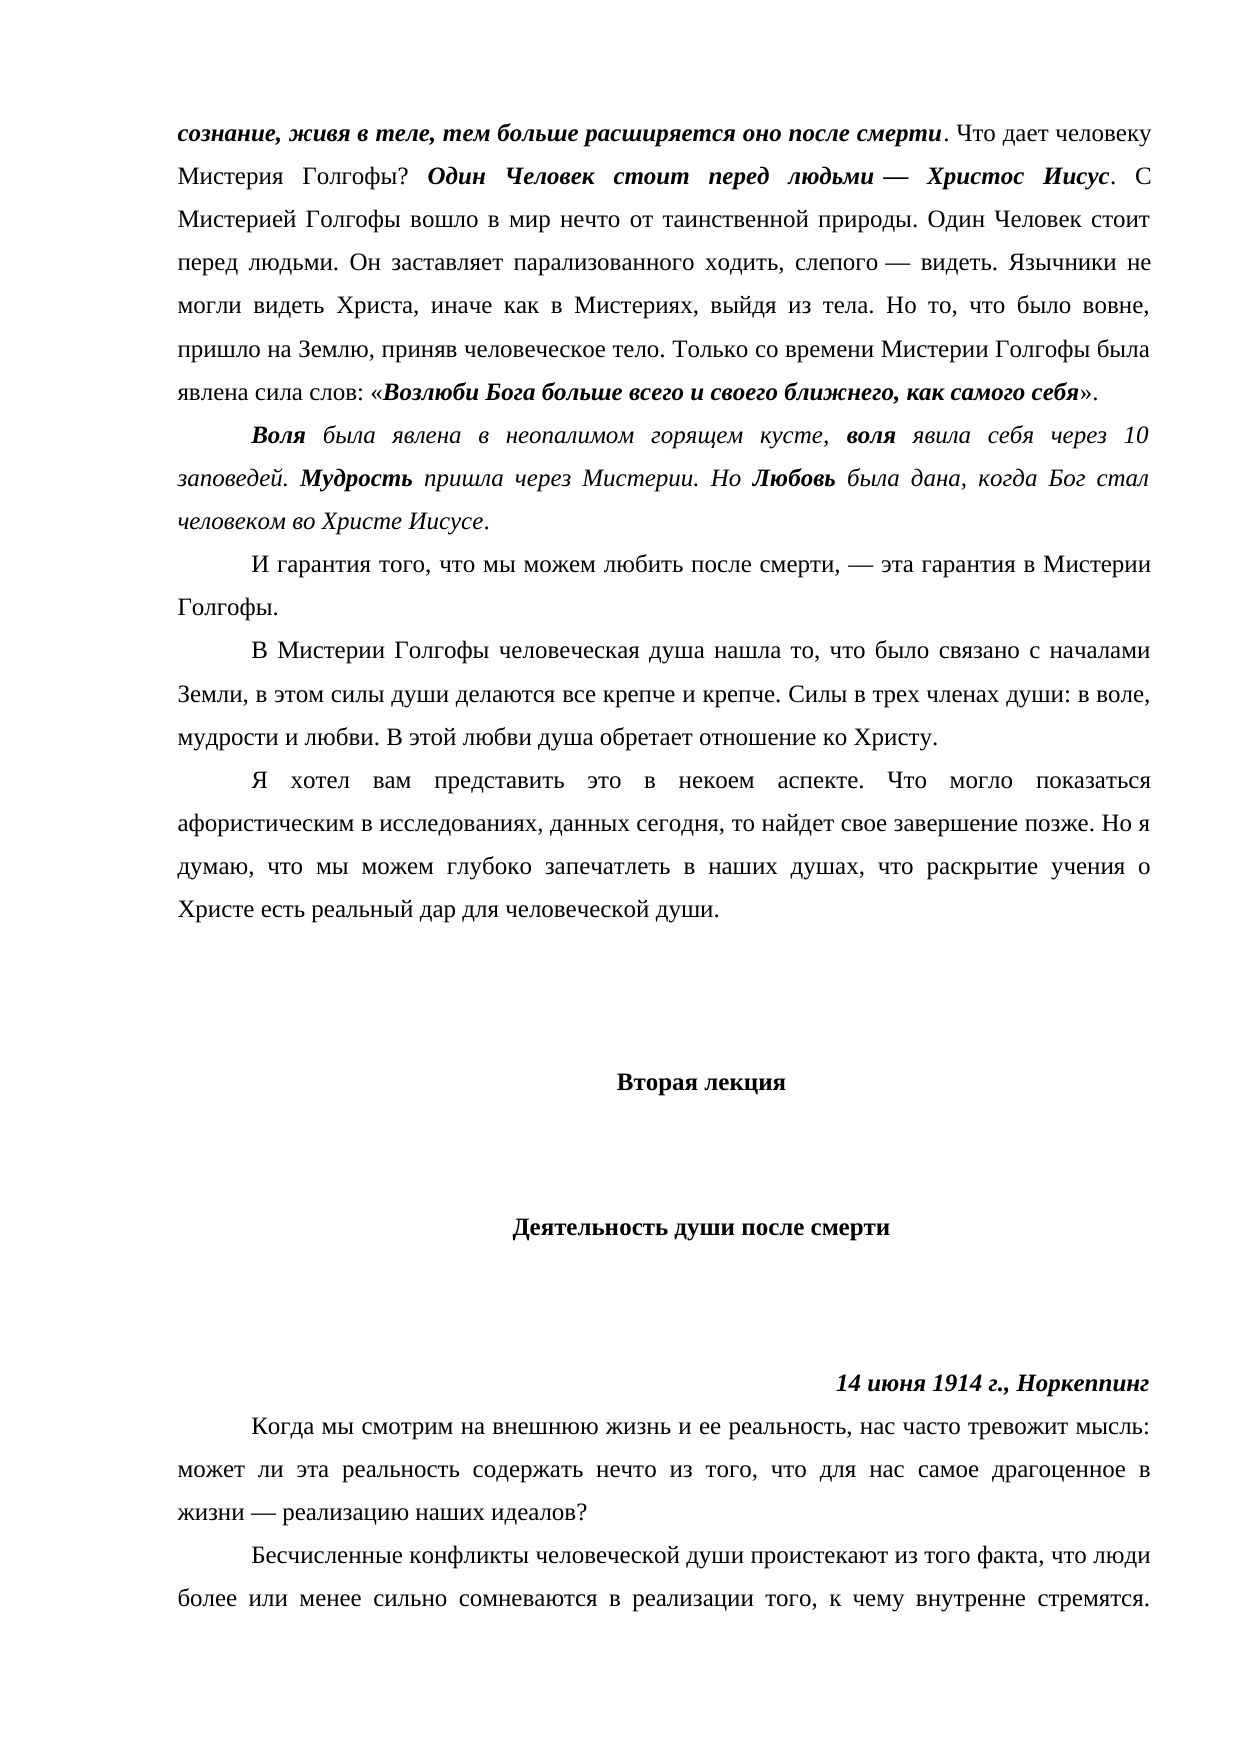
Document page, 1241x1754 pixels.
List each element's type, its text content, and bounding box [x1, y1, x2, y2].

text Бесчисленные конфликты человеческой души проистекают из того факта, что люди более или менее сильно сомневаются в реализации того, к чему внутренне стремятся. [177, 1540, 1152, 1612]
text Воля была явлена в неопалимом горящем кусте, воля явила себя через 10 заповедей. Мудрость пришла через Мистерии. Но Любовь была дана, когда Бог стал человеком во Христе Иисусе. [177, 420, 1152, 535]
text Я хотел вам представить это в некоем аспекте. Что могло показаться афористическим в исследованиях, данных сегодня, то найдет свое завершение позже. Но я думаю, что мы можем глубоко запечатлеть в наших душах, что раскрытие учения о Христе есть реальный дар для человеческой души. [177, 765, 1152, 923]
text Вторая лекция [177, 1067, 1152, 1096]
text Когда мы смотрим на внешнюю жизнь и ее реальность, нас часто тревожит мысль: может ли эта реальность содержать нечто из того, что для нас самое драгоценное в жизни — реализацию наших идеалов? [177, 1411, 1152, 1526]
text 14 июня 1914 г., Норкеппинг [177, 1368, 1152, 1397]
text И гарантия того, что мы можем любить после смерти, — эта гарантия в Мистерии Голгофы. [177, 549, 1152, 621]
text Деятельность души после смерти [177, 1212, 1152, 1241]
text сознание, живя в теле, тем больше расширяется оно после смерти. Что дает человеку Мистерия Голгофы? Один Человек стоит перед людьми — Христос Иисус. С Мистерией Голгофы вошло в мир нечто от таинственной природы. Один Человек стоит перед людьми. Он заставляет парализованного ходить, слепого — видеть. Язычники не могли видеть Христа, иначе как в Мистериях, выйдя из тела. Но то, что было вовне, пришло на Землю, приняв человеческое тело. Только со времени Мистерии Голгофы была явлена сила слов: «Возлюби Бога больше всего и своего ближнего, как самого себя». [177, 118, 1152, 406]
text В Мистерии Голгофы человеческая душа нашла то, что было связано с началами Земли, в этом силы души делаются все крепче и крепче. Силы в трех членах души: в воле, мудрости и любви. В этой любви душа обретает отношение ко Христу. [177, 636, 1152, 751]
